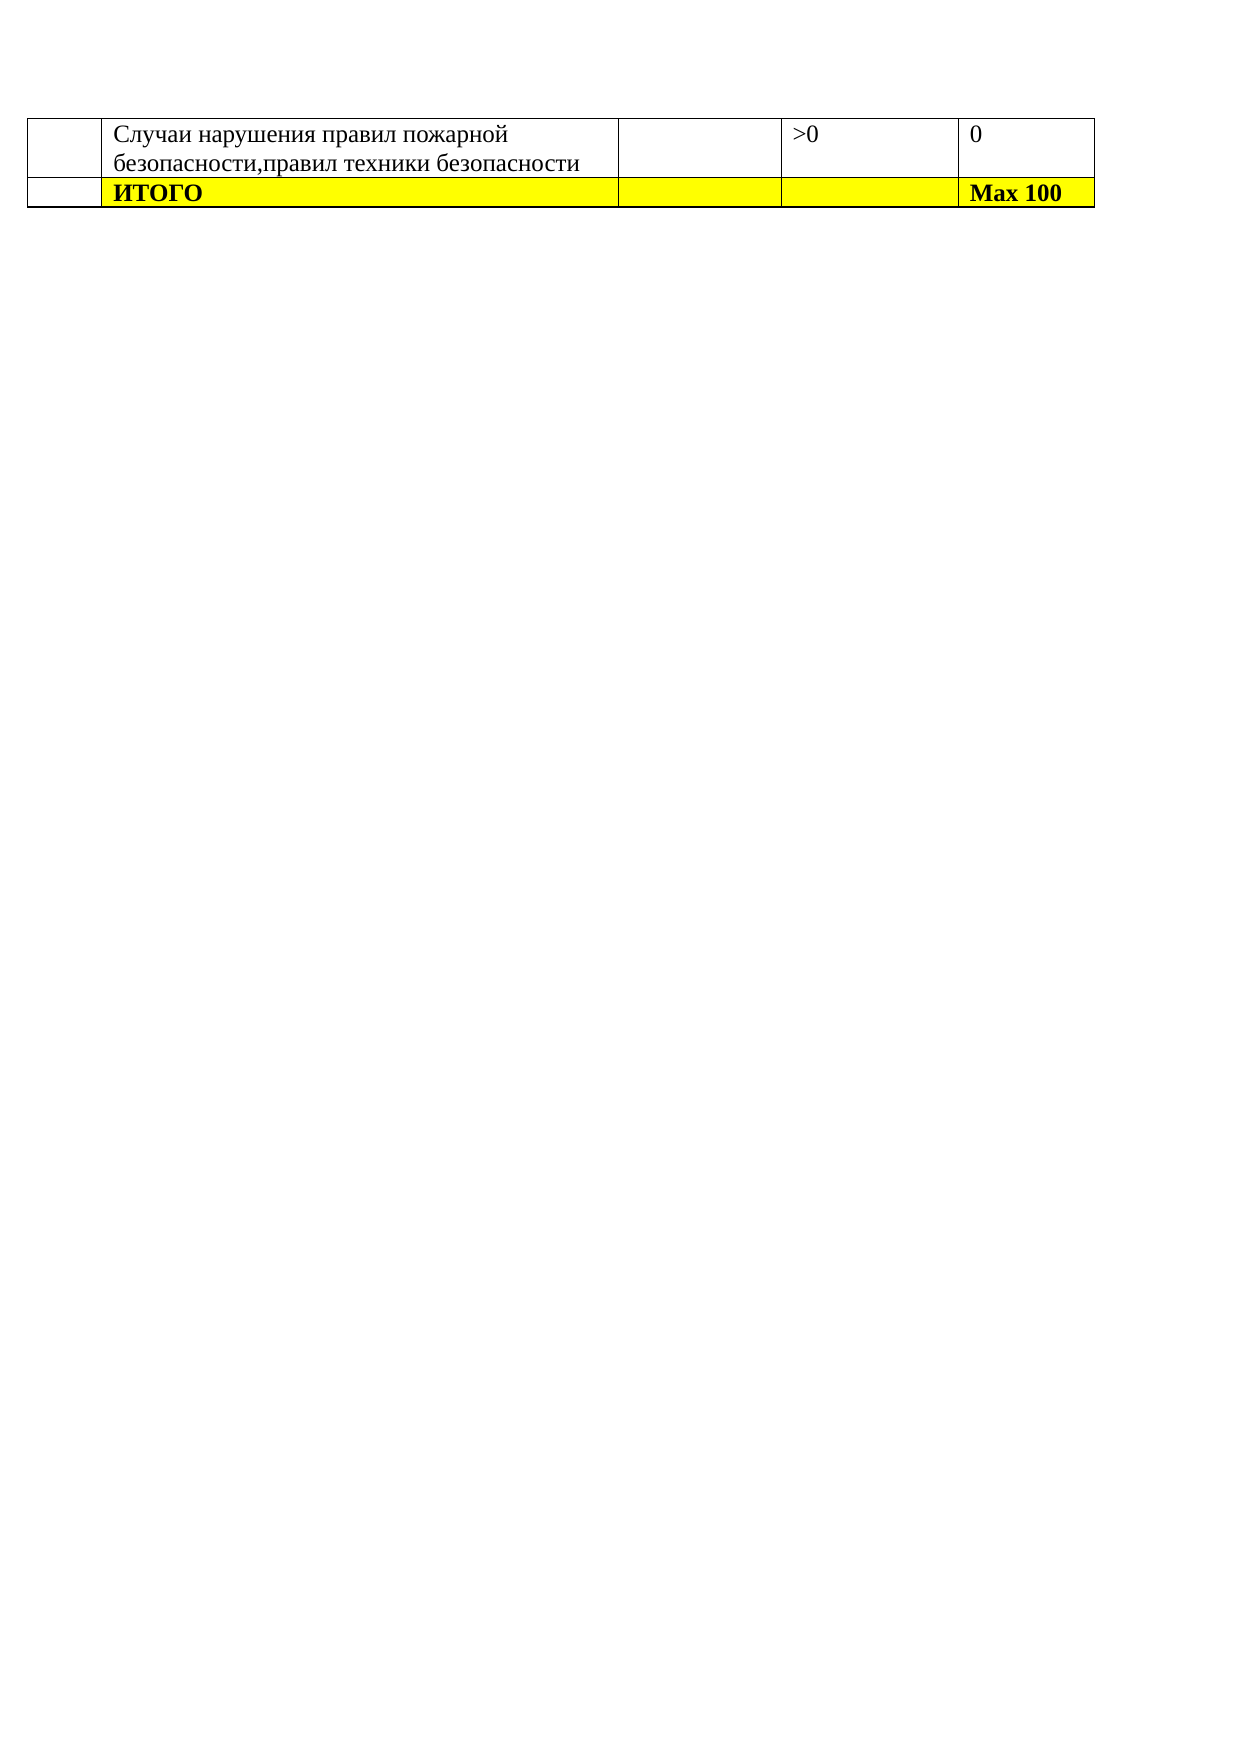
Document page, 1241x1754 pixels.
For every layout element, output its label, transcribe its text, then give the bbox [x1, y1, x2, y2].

table_cell [619, 178, 781, 206]
table_cell Max 100 [959, 178, 1094, 206]
table_cell [619, 119, 781, 177]
table_cell Случаи нарушения правил пожарной безопасности,правил техники безопасности [102, 119, 618, 177]
table_cell ИТОГО [102, 178, 618, 206]
table_cell [28, 119, 101, 177]
table_cell >0 [782, 119, 958, 177]
table_cell [28, 178, 101, 206]
table_cell 0 [959, 119, 1094, 177]
table_cell [782, 178, 958, 206]
